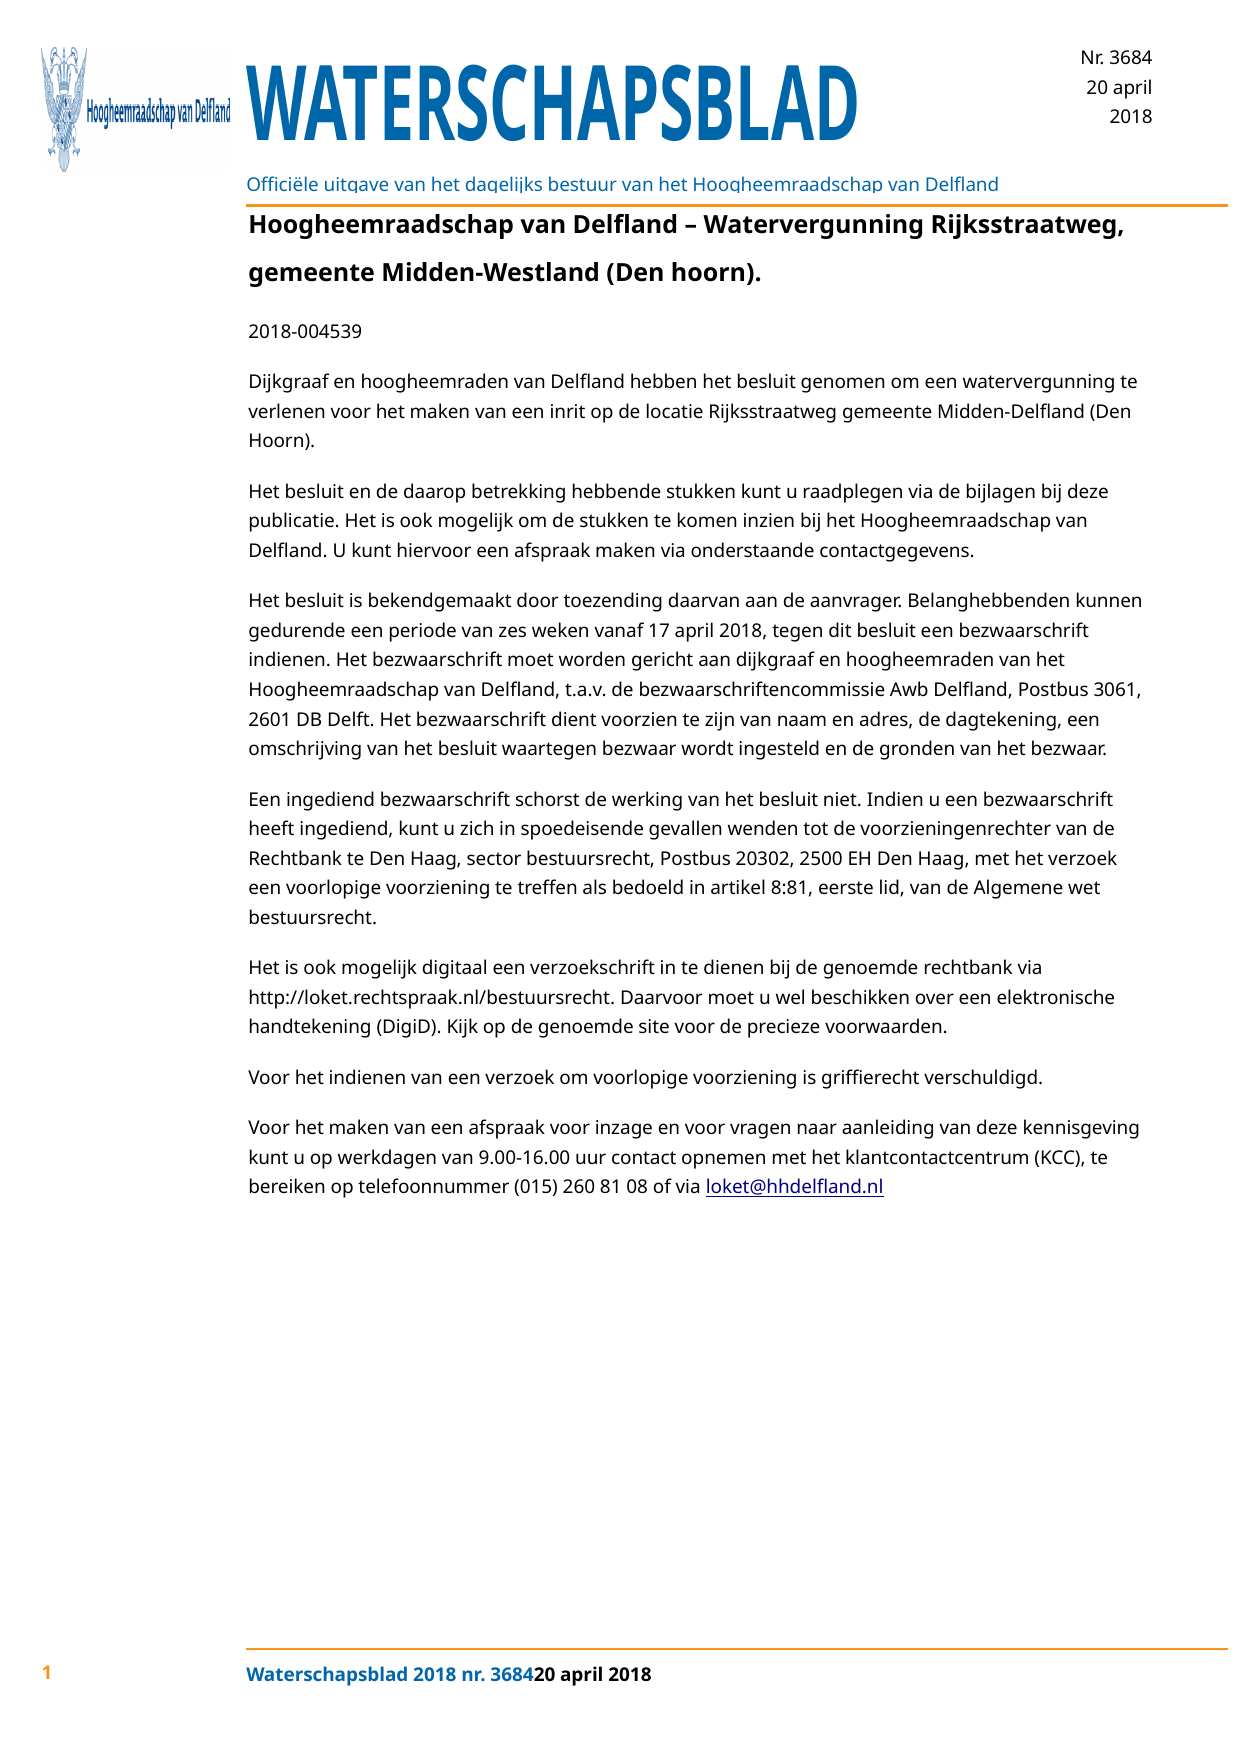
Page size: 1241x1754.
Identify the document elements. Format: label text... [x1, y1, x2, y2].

text Voor het maken van een afspraak voor inzage en voor vragen naar aanleiding van deze kennisgeving kunt u op werkdagen van 9.00-16.00 uur contact opnemen met het klantcontactcentrum (KCC), te bereiken op telefoonnummer (015) 260 81 08 of via loket@hhdelfland.nl [248, 1114, 1152, 1199]
text Dijkgraaf en hoogheemraden van Delfland hebben het besluit genomen om een watervergunning te verlenen voor het maken van een inrit op de locatie Rijksstraatweg gemeente Midden-Delfland (Den Hoorn). [248, 368, 1152, 453]
text Het besluit en de daarop betrekking hebbende stukken kunt u raadplegen via de bijlagen bij deze publicatie. Het is ook mogelijk om de stukken te komen inzien bij het Hoogheemraadschap van Delfland. U kunt hiervoor een afspraak maken via onderstaande contactgegevens. [248, 478, 1152, 563]
text 2018-004539 [248, 318, 1152, 344]
text Hoogheemraadschap van Delfland – Watervergunning Rijksstraatweg, gemeente Midden-Westland (Den hoorn). [248, 207, 1152, 288]
text Een ingediend bezwaarschrift schorst de werking van het besluit niet. Indien u een bezwaarschrift heeft ingediend, kunt u zich in spoedeisende gevallen wenden tot de voorzieningenrechter van de Rechtbank te Den Haag, sector bestuursrecht, Postbus 20302, 2500 EH Den Haag, met het verzoek een voorlopige voorziening te treffen als bedoeld in artikel 8:81, eerste lid, van de Algemene wet bestuursrecht. [248, 786, 1152, 930]
text Voor het indienen van een verzoek om voorlopige voorziening is griffierecht verschuldigd. [248, 1064, 1152, 1090]
text Het is ook mogelijk digitaal een verzoekschrift in te dienen bij de genoemde rechtbank via http://loket.rechtspraak.nl/bestuursrecht. Daarvoor moet u wel beschikken over een elektronische handtekening (DigiD). Kijk op de genoemde site voor de precieze voorwaarden. [248, 954, 1152, 1039]
text Het besluit is bekendgemaakt door toezending daarvan aan de aanvrager. Belanghebbenden kunnen gedurende een periode van zes weken vanaf 17 april 2018, tegen dit besluit een bezwaarschrift indienen. Het bezwaarschrift moet worden gericht aan dijkgraaf en hoogheemraden van het Hoogheemraadschap van Delfland, t.a.v. de bezwaarschriftencommissie Awb Delfland, Postbus 3061, 2601 DB Delft. Het bezwaarschrift dient voorzien te zijn van naam en adres, de dagtekening, een omschrijving van het besluit waartegen bezwaar wordt ingesteld en de gronden van het bezwaar. [248, 587, 1152, 761]
picture [41, 47, 231, 172]
